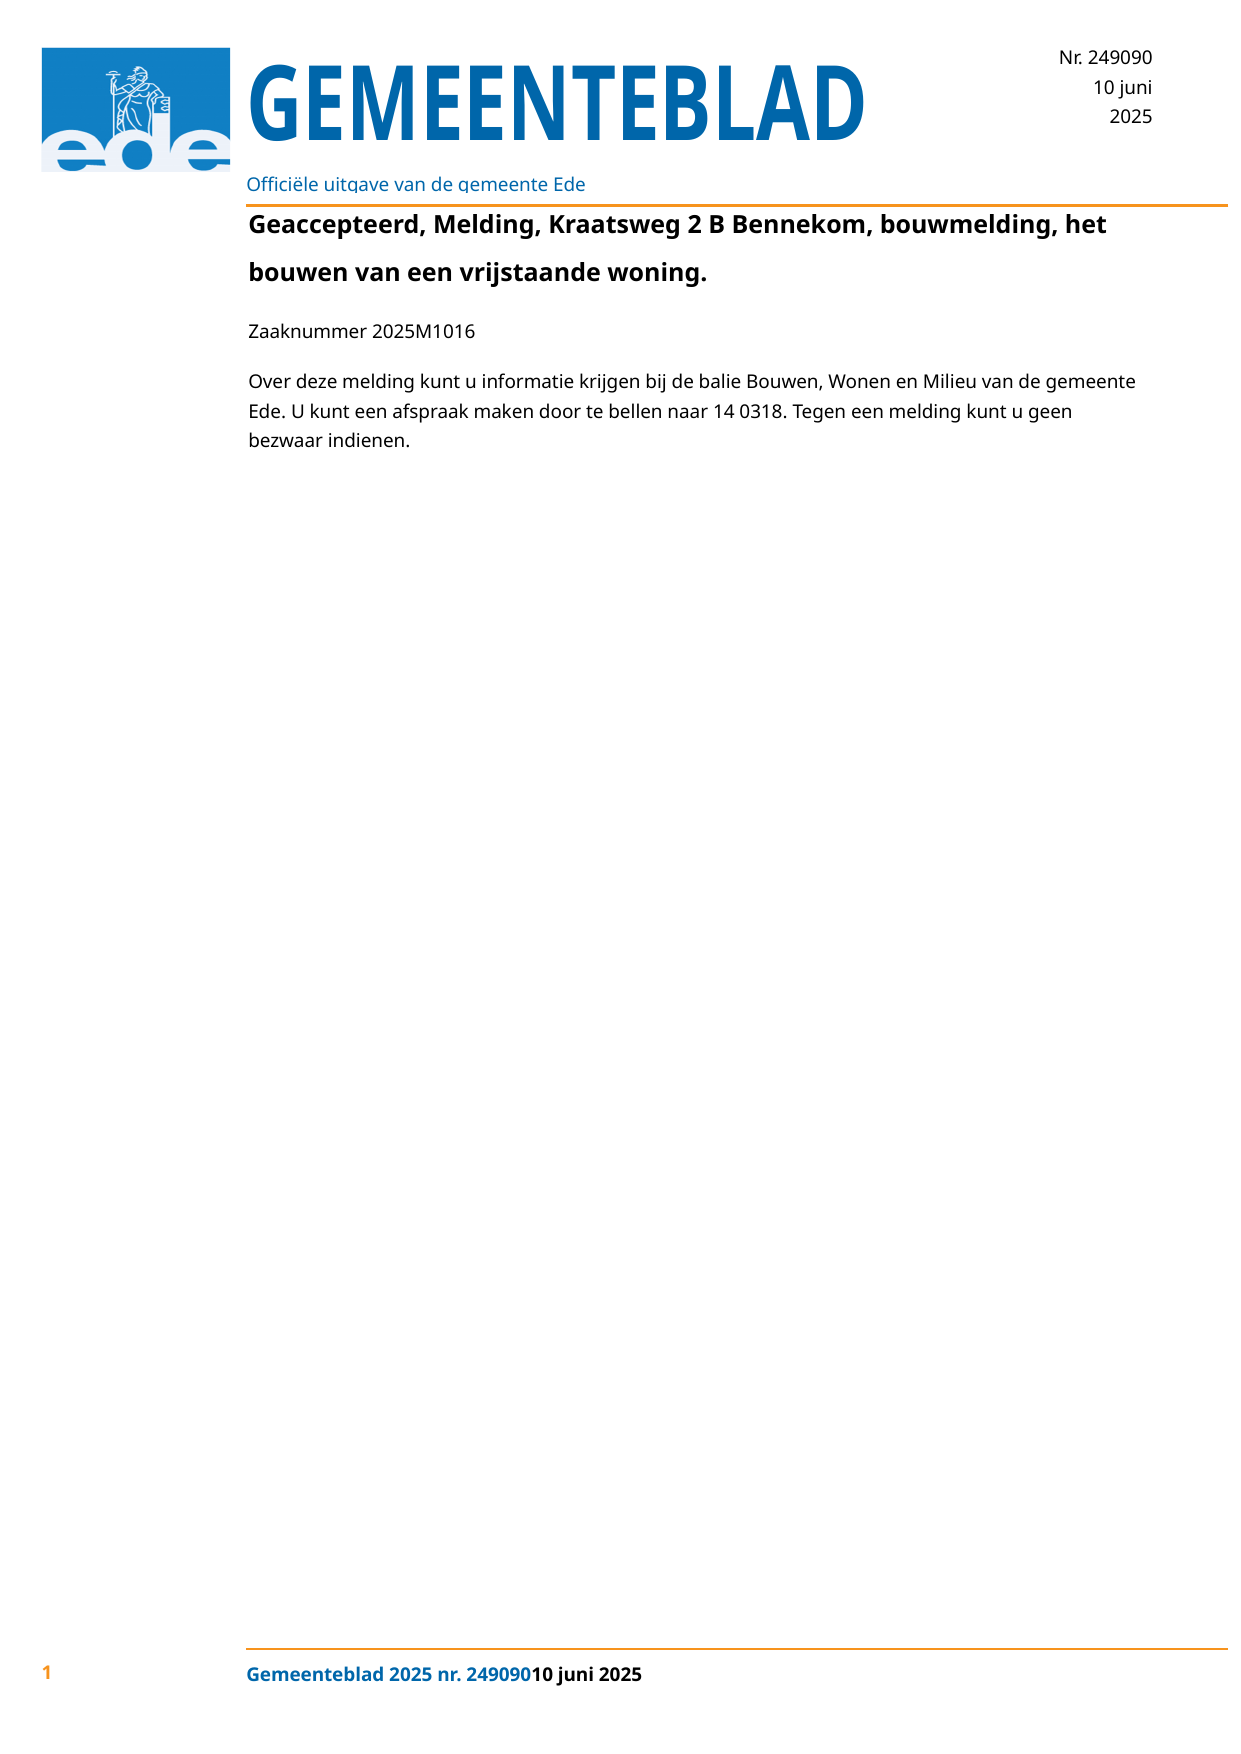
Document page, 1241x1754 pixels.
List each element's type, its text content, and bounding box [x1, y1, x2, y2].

picture [41, 47, 231, 172]
text Geaccepteerd, Melding, Kraatsweg 2 B Bennekom, bouwmelding, het bouwen van een vrijstaande woning. [248, 207, 1152, 288]
text Zaaknummer 2025M1016 [248, 318, 1152, 344]
text Over deze melding kunt u informatie krijgen bij de balie Bouwen, Wonen en Milieu van de gemeente Ede. U kunt een afspraak maken door te bellen naar 14 0318. Tegen een melding kunt u geen bezwaar indienen. [248, 368, 1152, 453]
